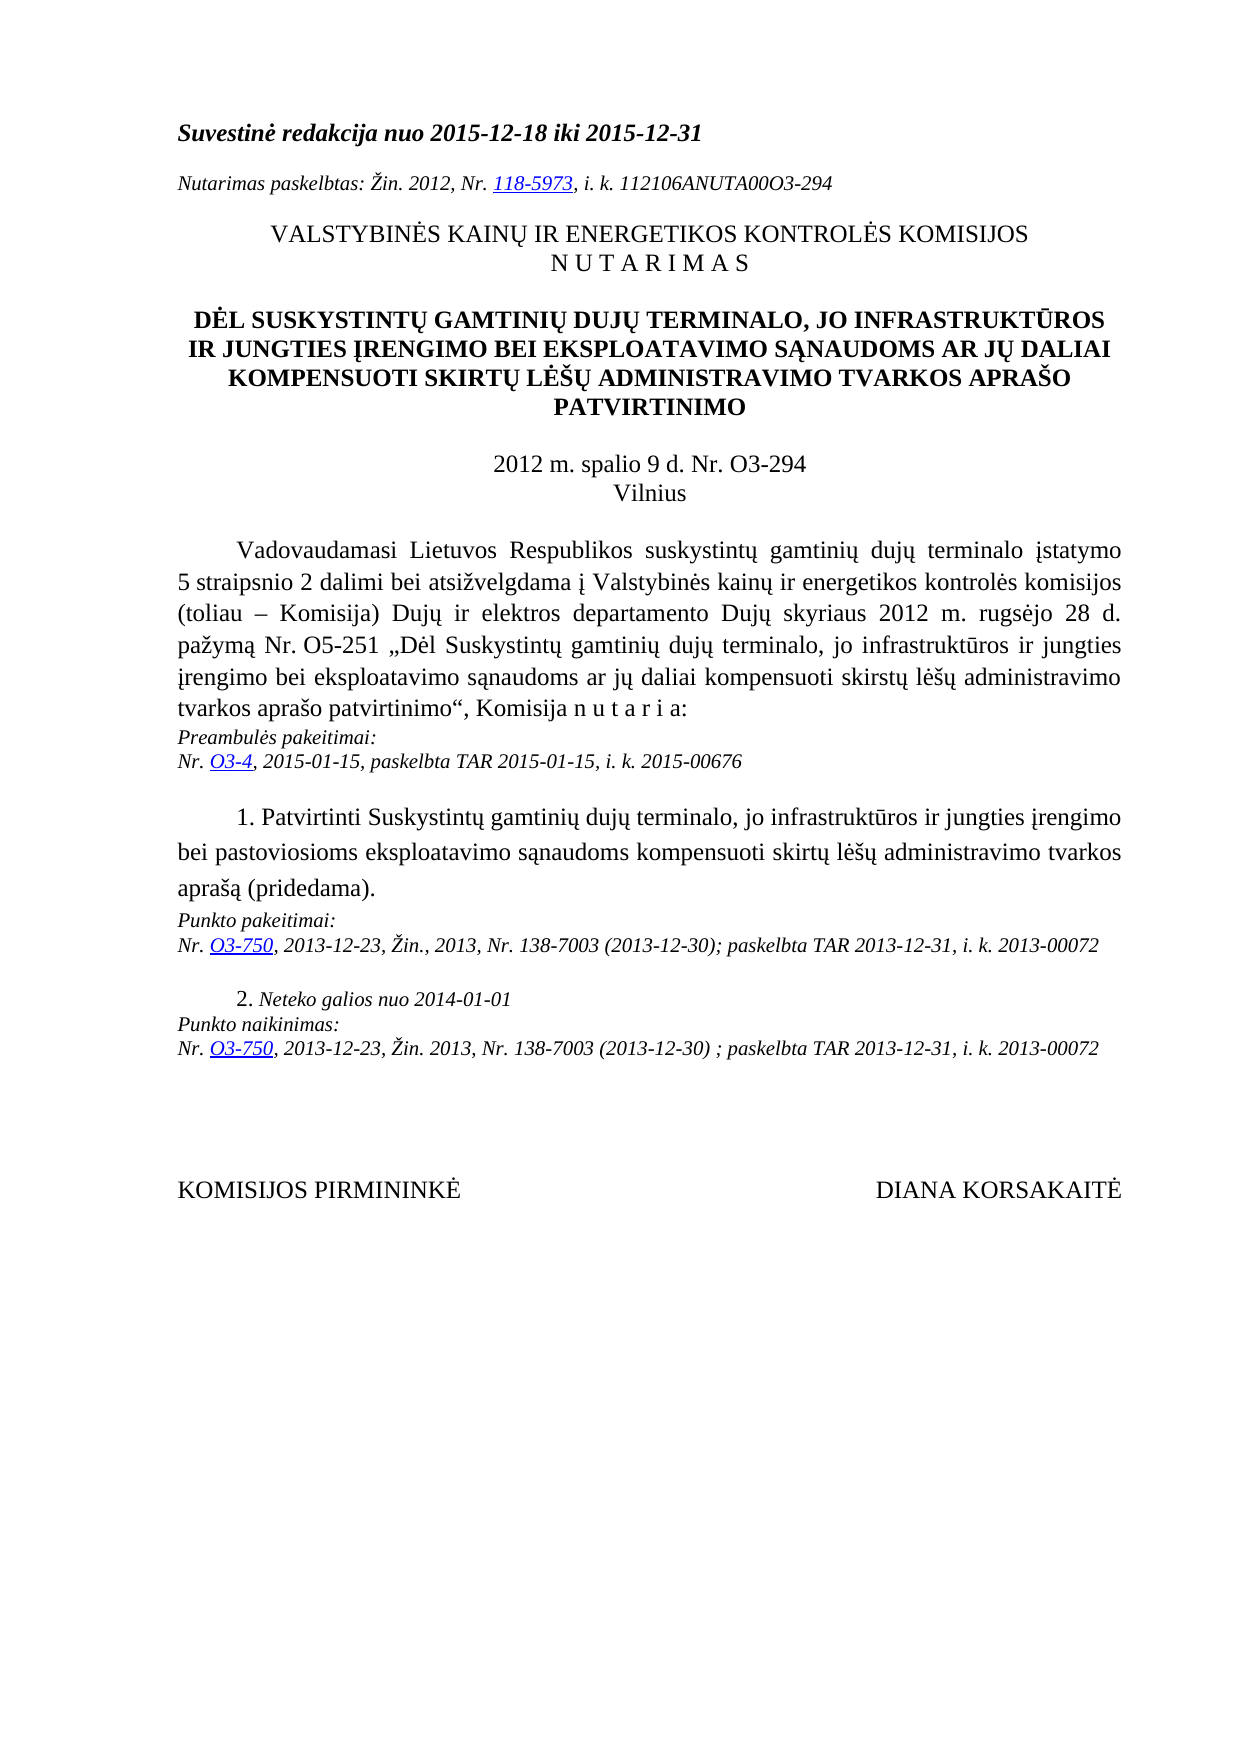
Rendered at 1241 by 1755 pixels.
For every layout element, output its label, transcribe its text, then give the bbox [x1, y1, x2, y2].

text 1. Patvirtinti Suskystintų gamtinių dujų terminalo, jo infrastruktūros ir jungties įrengimo bei pastoviosioms eksploatavimo sąnaudoms kompensuoti skirtų lėšų administravimo tvarkos aprašą (pridedama). [177, 802, 1122, 902]
text Nr. O3-750, 2013-12-23, Žin. 2013, Nr. 138-7003 (2013-12-30) ; paskelbta TAR 2013-12-31, i. k. 2013-00072 [177, 1036, 1122, 1060]
text Punkto pakeitimai: [177, 908, 1122, 932]
text N U T A R I M A S [177, 248, 1122, 277]
text Vadovaudamasi Lietuvos Respublikos suskystintų gamtinių dujų terminalo įstatymo 5 straipsnio 2 dalimi bei atsižvelgdama į Valstybinės kainų ir energetikos kontrolės komisijos (toliau – Komisija) Dujų ir elektros departamento Dujų skyriaus 2012 m. rugsėjo 28 d. pažymą Nr. O5-251 „Dėl Suskystintų gamtinių dujų terminalo, jo infrastruktūros ir jungties įrengimo bei eksploatavimo sąnaudoms ar jų daliai kompensuoti skirstų lėšų administravimo tvarkos aprašo patvirtinimo“, Komisija nutaria: [177, 535, 1122, 722]
text Nr. O3-4, 2015-01-15, paskelbta TAR 2015-01-15, i. k. 2015-00676 [177, 749, 1122, 773]
text Nr. O3-750, 2013-12-23, Žin., 2013, Nr. 138-7003 (2013-12-30); paskelbta TAR 2013-12-31, i. k. 2013-00072 [177, 932, 1122, 957]
text Nutarimas paskelbtas: Žin. 2012, Nr. 118-5973, i. k. 112106ANUTA00O3-294 [177, 171, 1122, 195]
text VALSTYBINĖS KAINŲ IR ENERGETIKOS KONTROLĖS KOMISIJOS [177, 219, 1122, 248]
text Suvestinė redakcija nuo 2015-12-18 iki 2015-12-31 [177, 118, 1122, 147]
text Punkto naikinimas: [177, 1012, 1122, 1036]
text DĖL SUSKYSTINTŲ GAMTINIŲ DUJŲ TERMINALO, JO INFRASTRUKTŪROS IR JUNGTIES ĮRENGIMO BEI EKSPLOATAVIMO SĄNAUDOMS AR JŲ DALIAI KOMPENSUOTI SKIRTŲ LĖŠŲ ADMINISTRAVIMO TVARKOS APRAŠO PATVIRTINIMO [177, 305, 1122, 420]
text Preambulės pakeitimai: [177, 725, 1122, 749]
text Komisijos pirmininkė Diana Korsakaitė [177, 1175, 1122, 1203]
text 2012 m. spalio 9 d. Nr. O3-294 [177, 449, 1122, 478]
text 2. Neteko galios nuo 2014-01-01 [177, 985, 1122, 1012]
text Vilnius [177, 478, 1122, 507]
